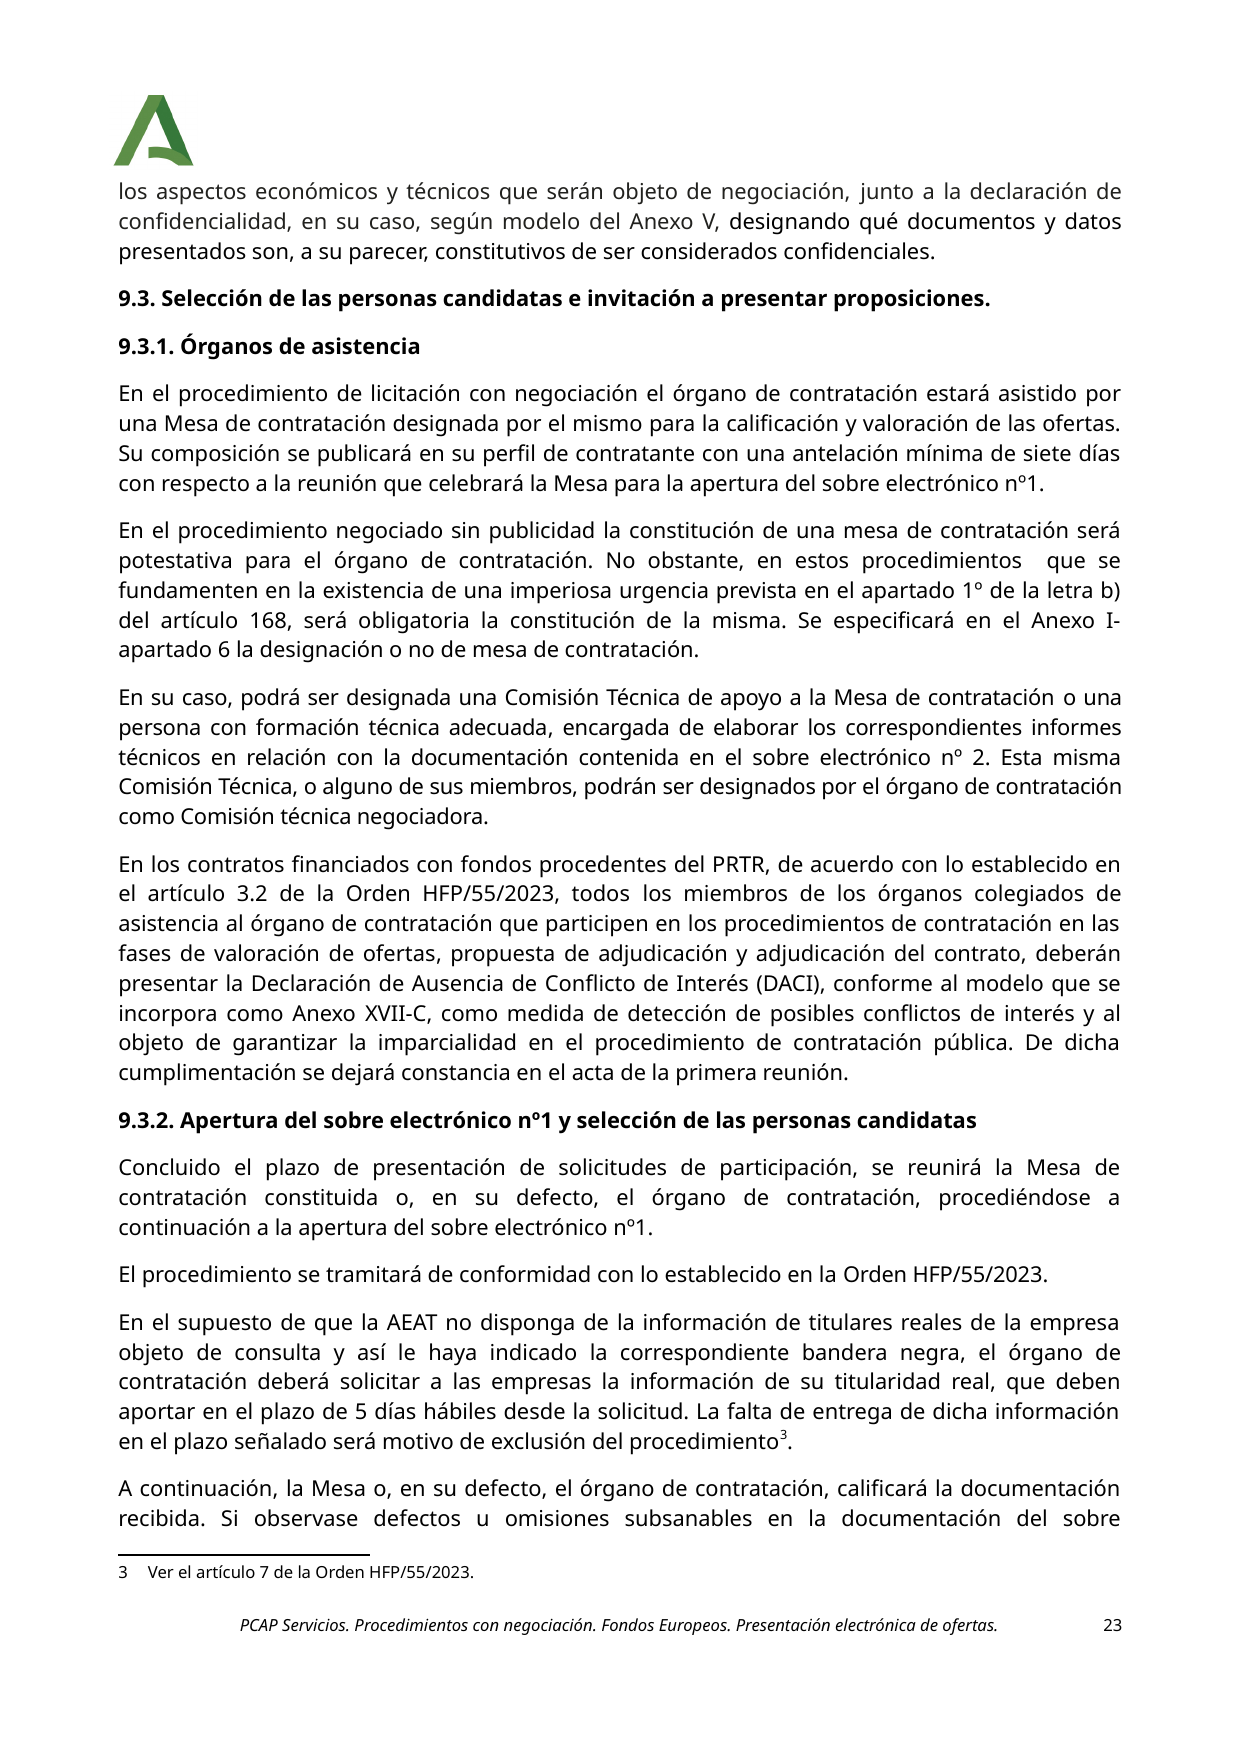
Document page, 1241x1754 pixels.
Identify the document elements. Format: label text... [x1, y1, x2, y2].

text En los contratos financiados con fondos procedentes del PRTR, de acuerdo con lo establecido en el artículo 3.2 de la Orden HFP/55/2023, todos los miembros de los órganos colegiados de asistencia al órgano de contratación que participen en los procedimientos de contratación en las fases de valoración de ofertas, propuesta de adjudicación y adjudicación del contrato, deberán presentar la Declaración de Ausencia de Conflicto de Interés (DACI), conforme al modelo que se incorpora como Anexo XVII-C, como medida de detección de posibles conflictos de interés y al objeto de garantizar la imparcialidad en el procedimiento de contratación pública. De dicha cumplimentación se dejará constancia en el acta de la primera reunión. [118, 849, 1122, 1087]
text En el procedimiento de licitación con negociación el órgano de contratación estará asistido por una Mesa de contratación designada por el mismo para la calificación y valoración de las ofertas. Su composición se publicará en su perfil de contratante con una antelación mínima de siete días con respecto a la reunión que celebrará la Mesa para la apertura del sobre electrónico nº1. [118, 378, 1122, 498]
subtitle 9.3. Selección de las personas candidatas e invitación a presentar proposiciones. [118, 283, 1122, 313]
picture [109, 91, 198, 170]
text En el procedimiento negociado sin publicidad la constitución de una mesa de contratación será potestativa para el órgano de contratación. No obstante, en estos procedimientos que se fundamenten en la existencia de una imperiosa urgencia prevista en el apartado 1º de la letra b) del artículo 168, será obligatoria la constitución de la misma. Se especificará en el Anexo I-apartado 6 la designación o no de mesa de contratación. [118, 515, 1122, 664]
text Concluido el plazo de presentación de solicitudes de participación, se reunirá la Mesa de contratación constituida o, en su defecto, el órgano de contratación, procediéndose a continuación a la apertura del sobre electrónico nº1. [118, 1152, 1122, 1242]
text A continuación, la Mesa o, en su defecto, el órgano de contratación, calificará la documentación recibida. Si observase defectos u omisiones subsanables en la documentación del sobre [118, 1473, 1122, 1533]
text Ver el artículo 7 de la Orden HFP/55/2023. [118, 1561, 1122, 1584]
subtitle 9.3.1. Órganos de asistencia [118, 331, 1122, 361]
text los aspectos económicos y técnicos que serán objeto de negociación, junto a la declaración de confidencialidad, en su caso, según modelo del Anexo V, designando qué documentos y datos presentados son, a su parecer, constitutivos de ser considerados confidenciales. [118, 176, 1122, 266]
text El procedimiento se tramitará de conformidad con lo establecido en la Orden HFP/55/2023. [118, 1259, 1122, 1289]
text En el supuesto de que la AEAT no disponga de la información de titulares reales de la empresa objeto de consulta y así le haya indicado la correspondiente bandera negra, el órgano de contratación deberá solicitar a las empresas la información de su titularidad real, que deben aportar en el plazo de 5 días hábiles desde la solicitud. La falta de entrega de dicha información en el plazo señalado será motivo de exclusión del procedimiento. [118, 1307, 1122, 1456]
text En su caso, podrá ser designada una Comisión Técnica de apoyo a la Mesa de contratación o una persona con formación técnica adecuada, encargada de elaborar los correspondientes informes técnicos en relación con la documentación contenida en el sobre electrónico nº 2. Esta misma Comisión Técnica, o alguno de sus miembros, podrán ser designados por el órgano de contratación como Comisión técnica negociadora. [118, 682, 1122, 831]
subtitle 9.3.2. Apertura del sobre electrónico nº1 y selección de las personas candidatas [118, 1105, 1122, 1134]
